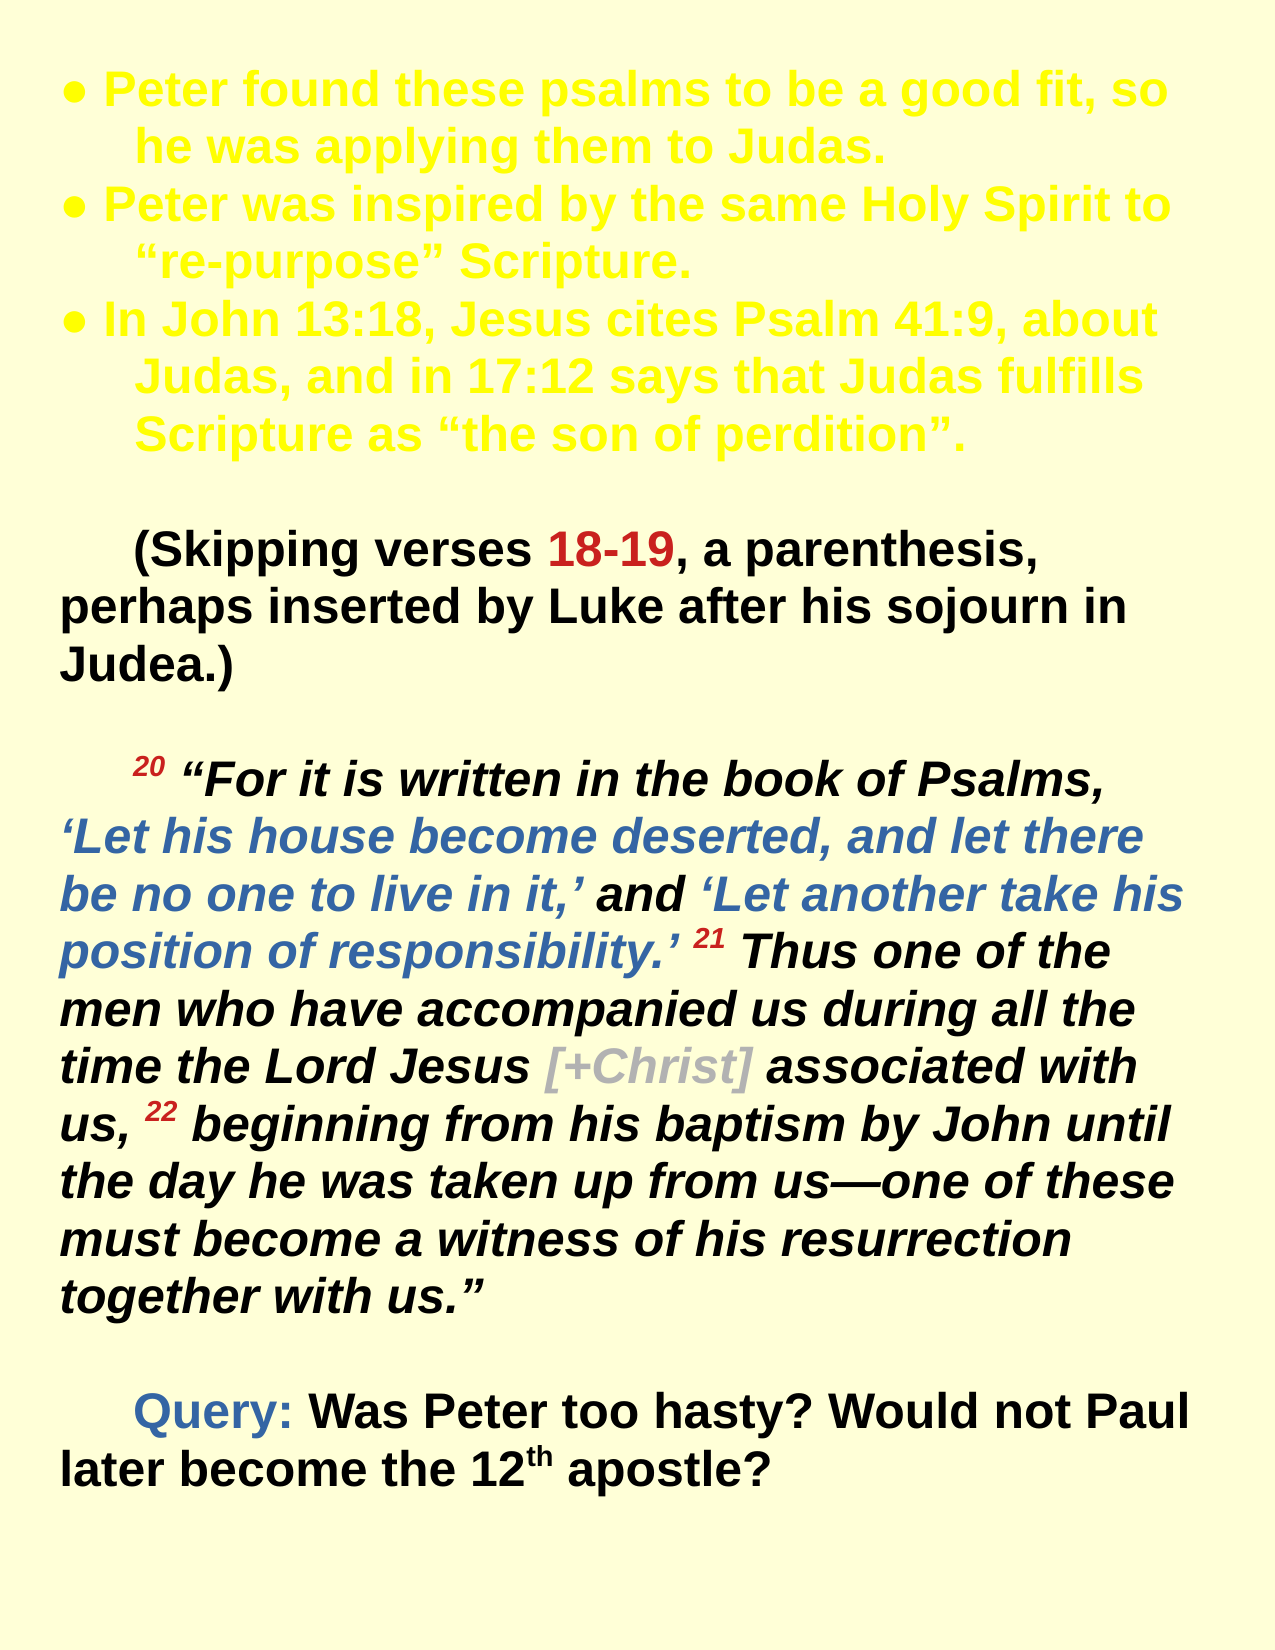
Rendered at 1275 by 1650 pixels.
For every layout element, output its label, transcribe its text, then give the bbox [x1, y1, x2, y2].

text ● Peter found these psalms to be a good fit, so he was applying them to Judas. [59, 59, 1216, 174]
text (Skipping verses 18-19, a parenthesis, perhaps inserted by Luke after his sojourn in Judea.) [59, 519, 1216, 692]
text ● In John 13:18, Jesus cites Psalm 41:9, about Judas, and in 17:12 says that Judas fulfills Scripture as “the son of perdition”. [59, 289, 1216, 462]
text 20 “For it is written in the book of Psalms, ‘Let his house become deserted, and let there be no one to live in it,’ and ‘Let another take his position of responsibility.’ 21 Thus one of the men who have accompanied us during all the time the Lord Jesus [+Christ] associated with us, 22 beginning from his baptism by John until the day he was taken up from us—one of these must become a witness of his resurrection together with us.” [59, 749, 1216, 1324]
text Query: Was Peter too hasty? Would not Paul later become the 12th apostle? [59, 1382, 1216, 1497]
text ● Peter was inspired by the same Holy Spirit to “re-purpose” Scripture. [59, 174, 1216, 289]
